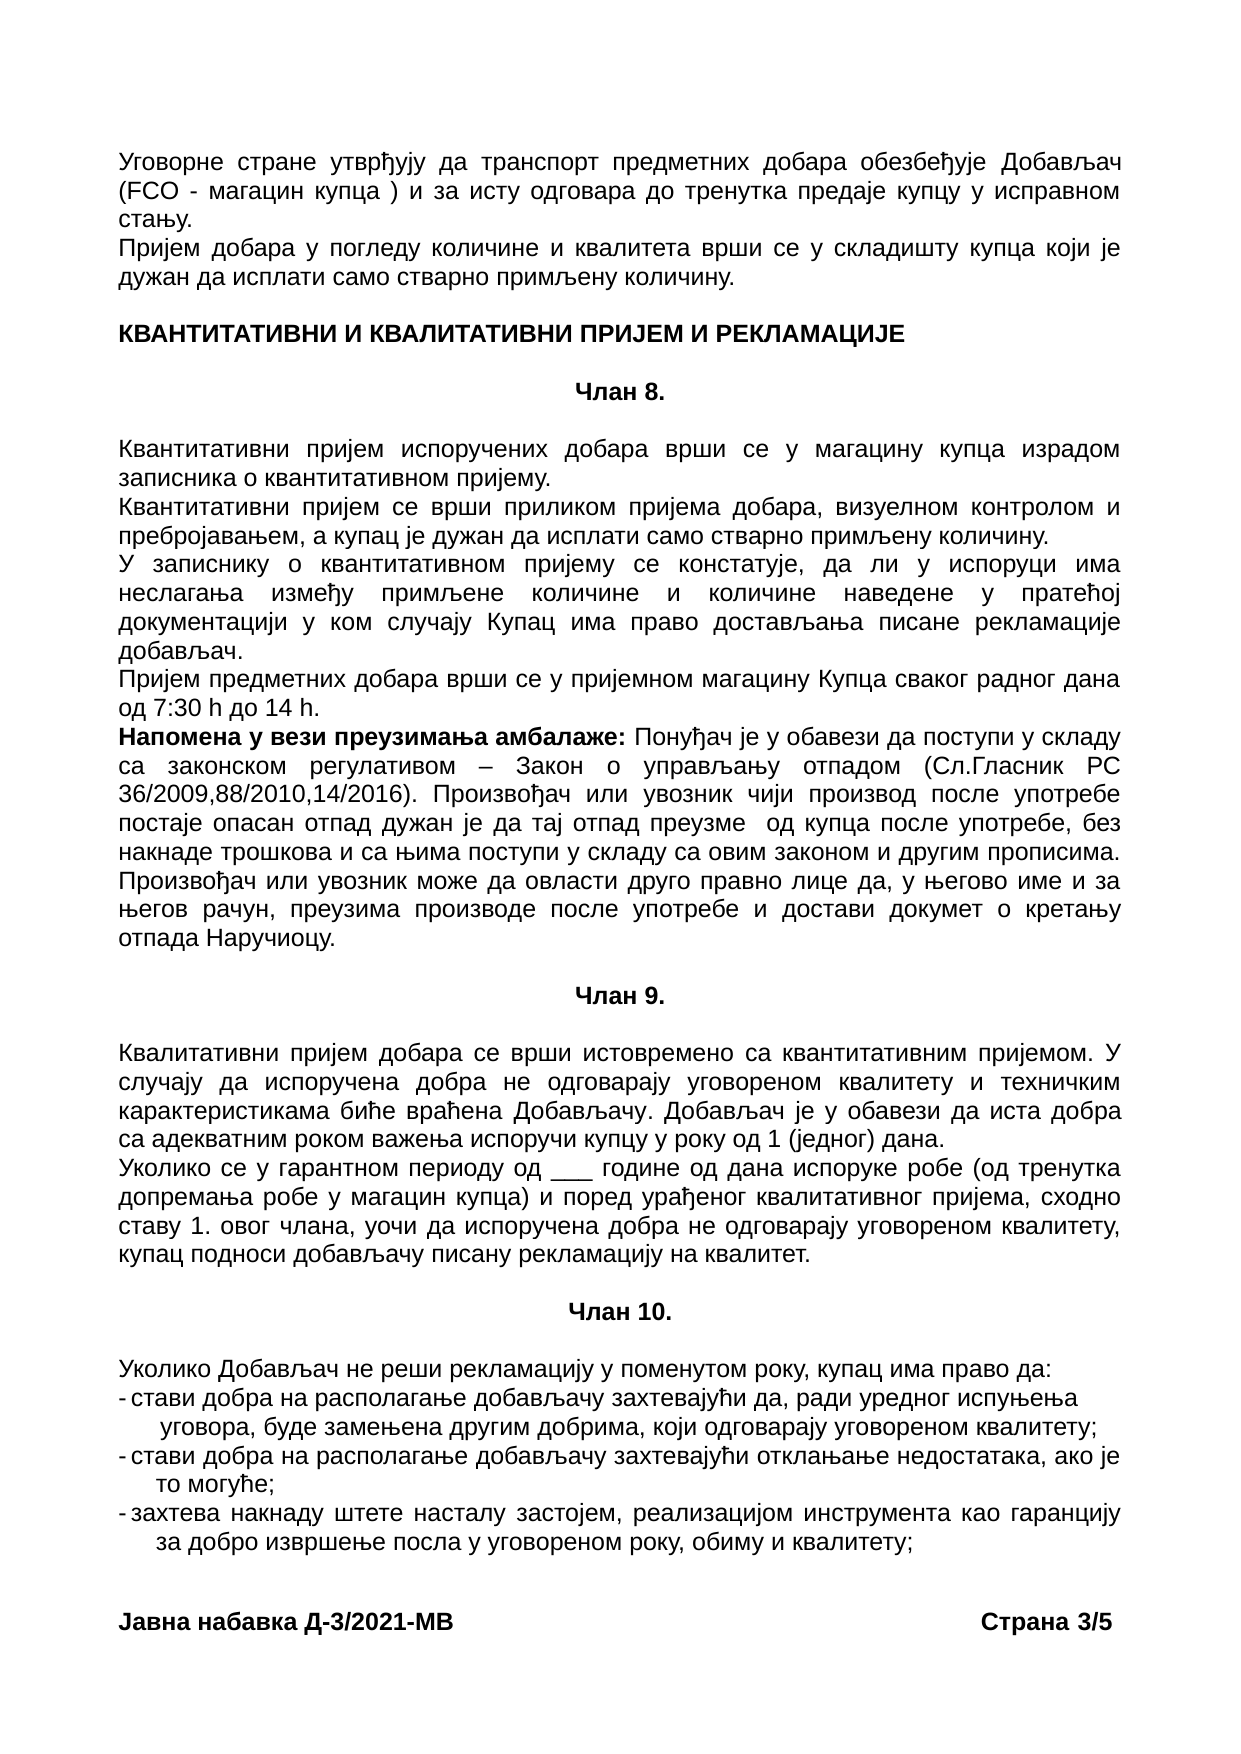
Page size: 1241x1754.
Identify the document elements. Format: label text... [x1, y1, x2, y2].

list стави добра на располагање добављачу захтевајући да, ради уредног испуњења [118, 1383, 1122, 1412]
text Члан 9. [118, 981, 1122, 1009]
text Пријем предметних добара врши се у пријемном магацину Купца сваког радног дана од 7:30 h до 14 h. [118, 664, 1122, 722]
text Квалитативни пријем добара се врши истовремено са квантитативним пријемом. У случају да испоручена добра не одговарају уговореном квалитету и техничким карактеристикама биће враћена Добављачу. Добављач је у обавези да иста добра са адекватним роком важења испоручи купцу у року од 1 (једног) дана. [118, 1038, 1122, 1153]
text Квантитативни пријем се врши приликом пријема добара, визуелном контролом и пребројавањем, а купац је дужан да исплати само стварно примљену количину. [118, 492, 1122, 549]
text Квантитативни пријем испоручених добара врши се у магацину купца израдом записника о квантитативном пријему. [118, 434, 1122, 492]
text Пријем добара у погледу количине и квалитета врши се у складишту купца који је дужан да исплати само стварно примљену количину. [118, 233, 1122, 291]
text Члан 8. [118, 377, 1122, 406]
list захтева накнаду штете насталу застојем, реализацијом инструмента као гаранцију за добро извршење посла у уговореном року, обиму и квалитету; [118, 1498, 1122, 1556]
text Уколико Добављач не реши рекламацију у поменутом року, купац има право да: [118, 1354, 1122, 1383]
text Уколико се у гарантном периоду од ___ године од дана испоруке робе (од тренутка допремања робе у магацин купца) и поред урађеног квалитативног пријема, сходно ставу 1. овог члана, уочи да испоручена добра не одговарају уговореном квалитету, купац подноси добављачу писану рекламацију на квалитет. [118, 1153, 1122, 1268]
text КВАНТИТАТИВНИ И КВАЛИТАТИВНИ ПРИЈЕМ И РЕКЛАМАЦИЈЕ [118, 319, 1122, 348]
text Члан 10. [118, 1297, 1122, 1326]
text уговора, буде замењена другим добрима, који одговарају уговореном квалитету; [118, 1412, 1122, 1441]
list стави добра на располагање добављачу захтевајући отклањање недостатака, ако је то могуће; [118, 1441, 1122, 1498]
text У записнику о квантитативном пријему се констатује, да ли у испоруци има неслагања између примљене количине и количине наведене у пратећој документацији у ком случају Купац има право достављања писане рекламације добављач. [118, 549, 1122, 664]
text Напомена у вези преузимања амбалаже: Понуђач је у обавези да поступи у складу са законском регулативом – Закон о управљању отпадом (Сл.Гласник РС 36/2009,88/2010,14/2016). Произвођач или увозник чији производ после употребе постаје опасан отпад дужан је да тај отпад преузме од купца после употребе, без накнаде трошкова и са њима поступи у складу са овим законом и другим прописима. Произвођач или увозник може да овласти друго правно лице да, у његово име и за његов рачун, преузима производе после употребе и достави докумет о кретању отпада Наручиоцу. [118, 722, 1122, 952]
text Уговорне стране утврђују да транспорт предметних добара обезбеђује Добављач (FCO - магацин купца ) и за исту одговара до тренутка предаје купцу у исправном стању. [118, 147, 1122, 233]
